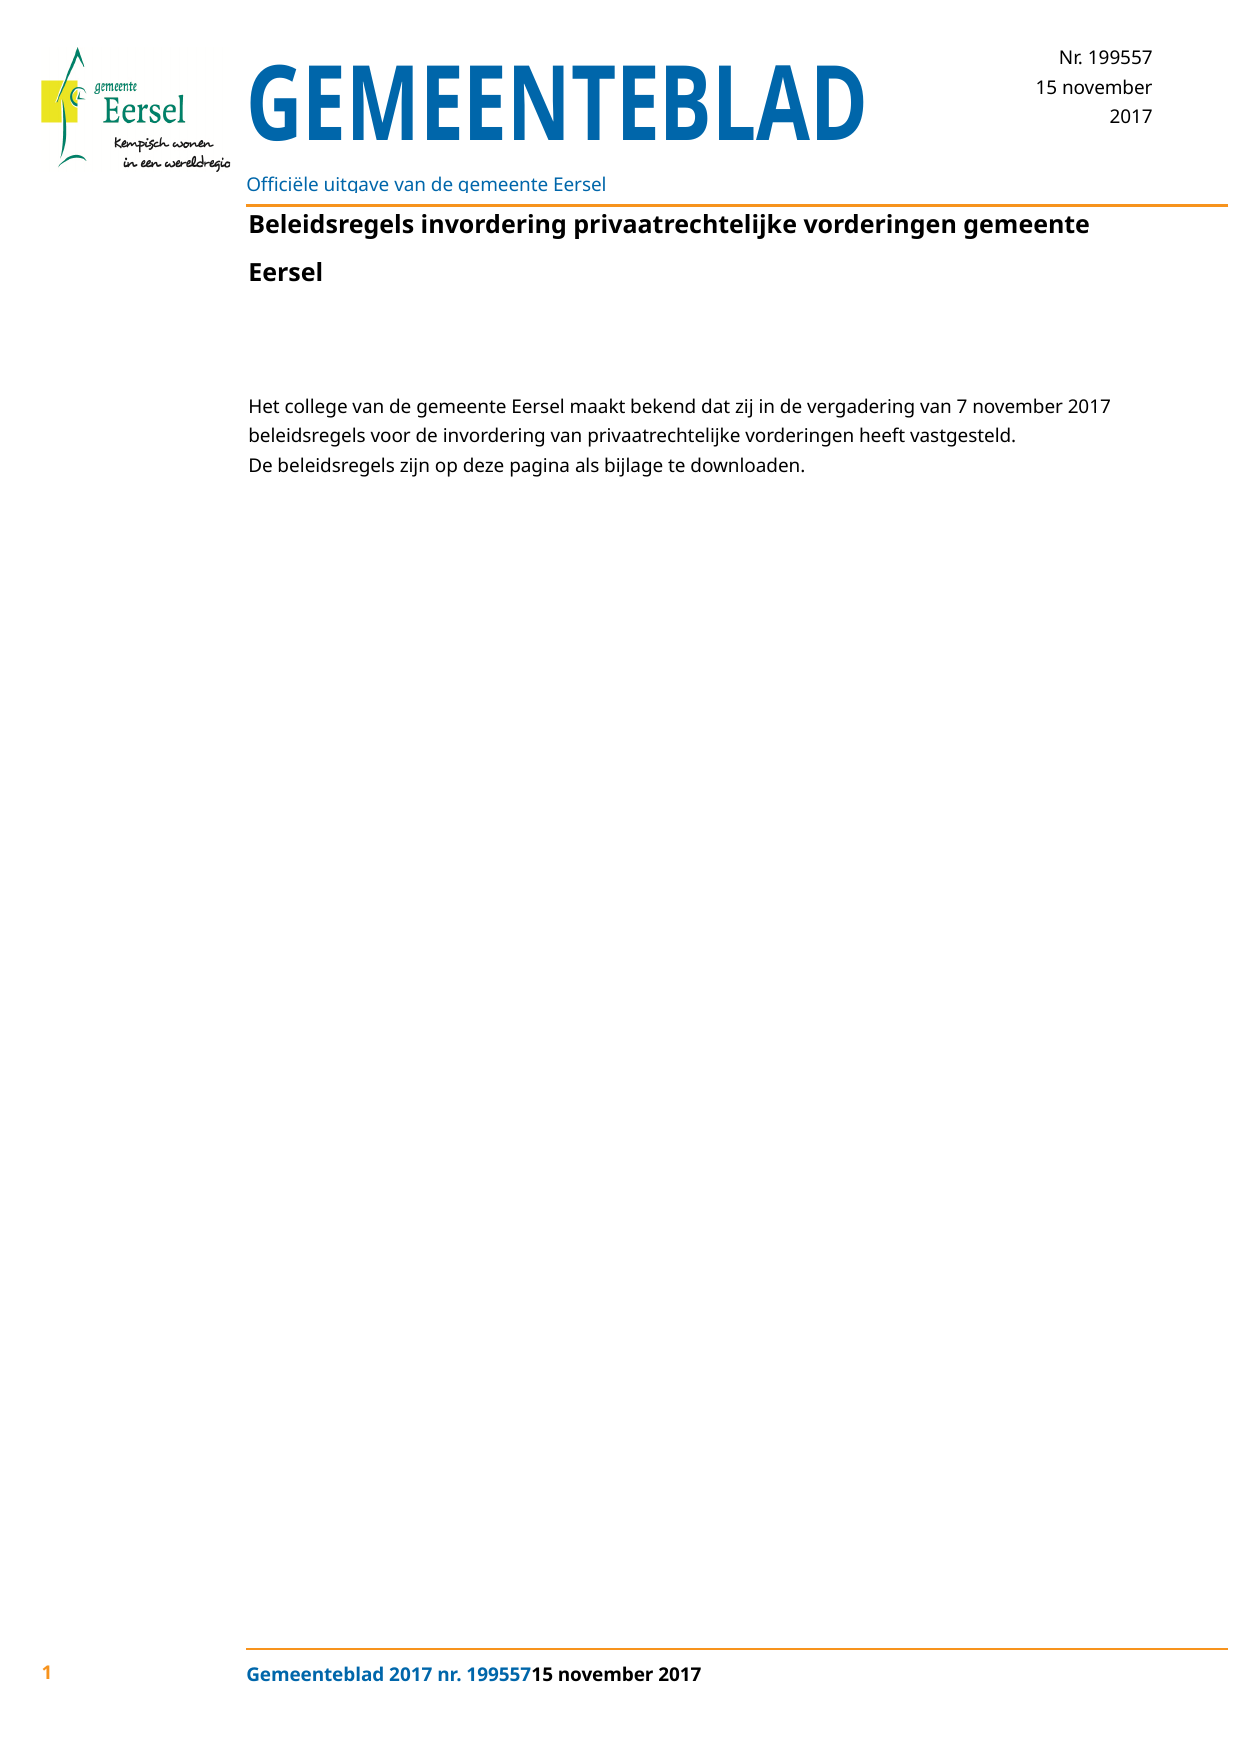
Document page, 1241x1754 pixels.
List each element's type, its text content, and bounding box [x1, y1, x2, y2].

text Het college van de gemeente Eersel maakt bekend dat zij in de vergadering van 7 november 2017 beleidsregels voor de invordering van privaatrechtelijke vorderingen heeft vastgesteld. [248, 393, 1152, 448]
text De beleidsregels zijn op deze pagina als bijlage te downloaden. [248, 452, 1152, 478]
text Beleidsregels invordering privaatrechtelijke vorderingen gemeente Eersel [248, 207, 1152, 288]
picture [41, 47, 231, 172]
